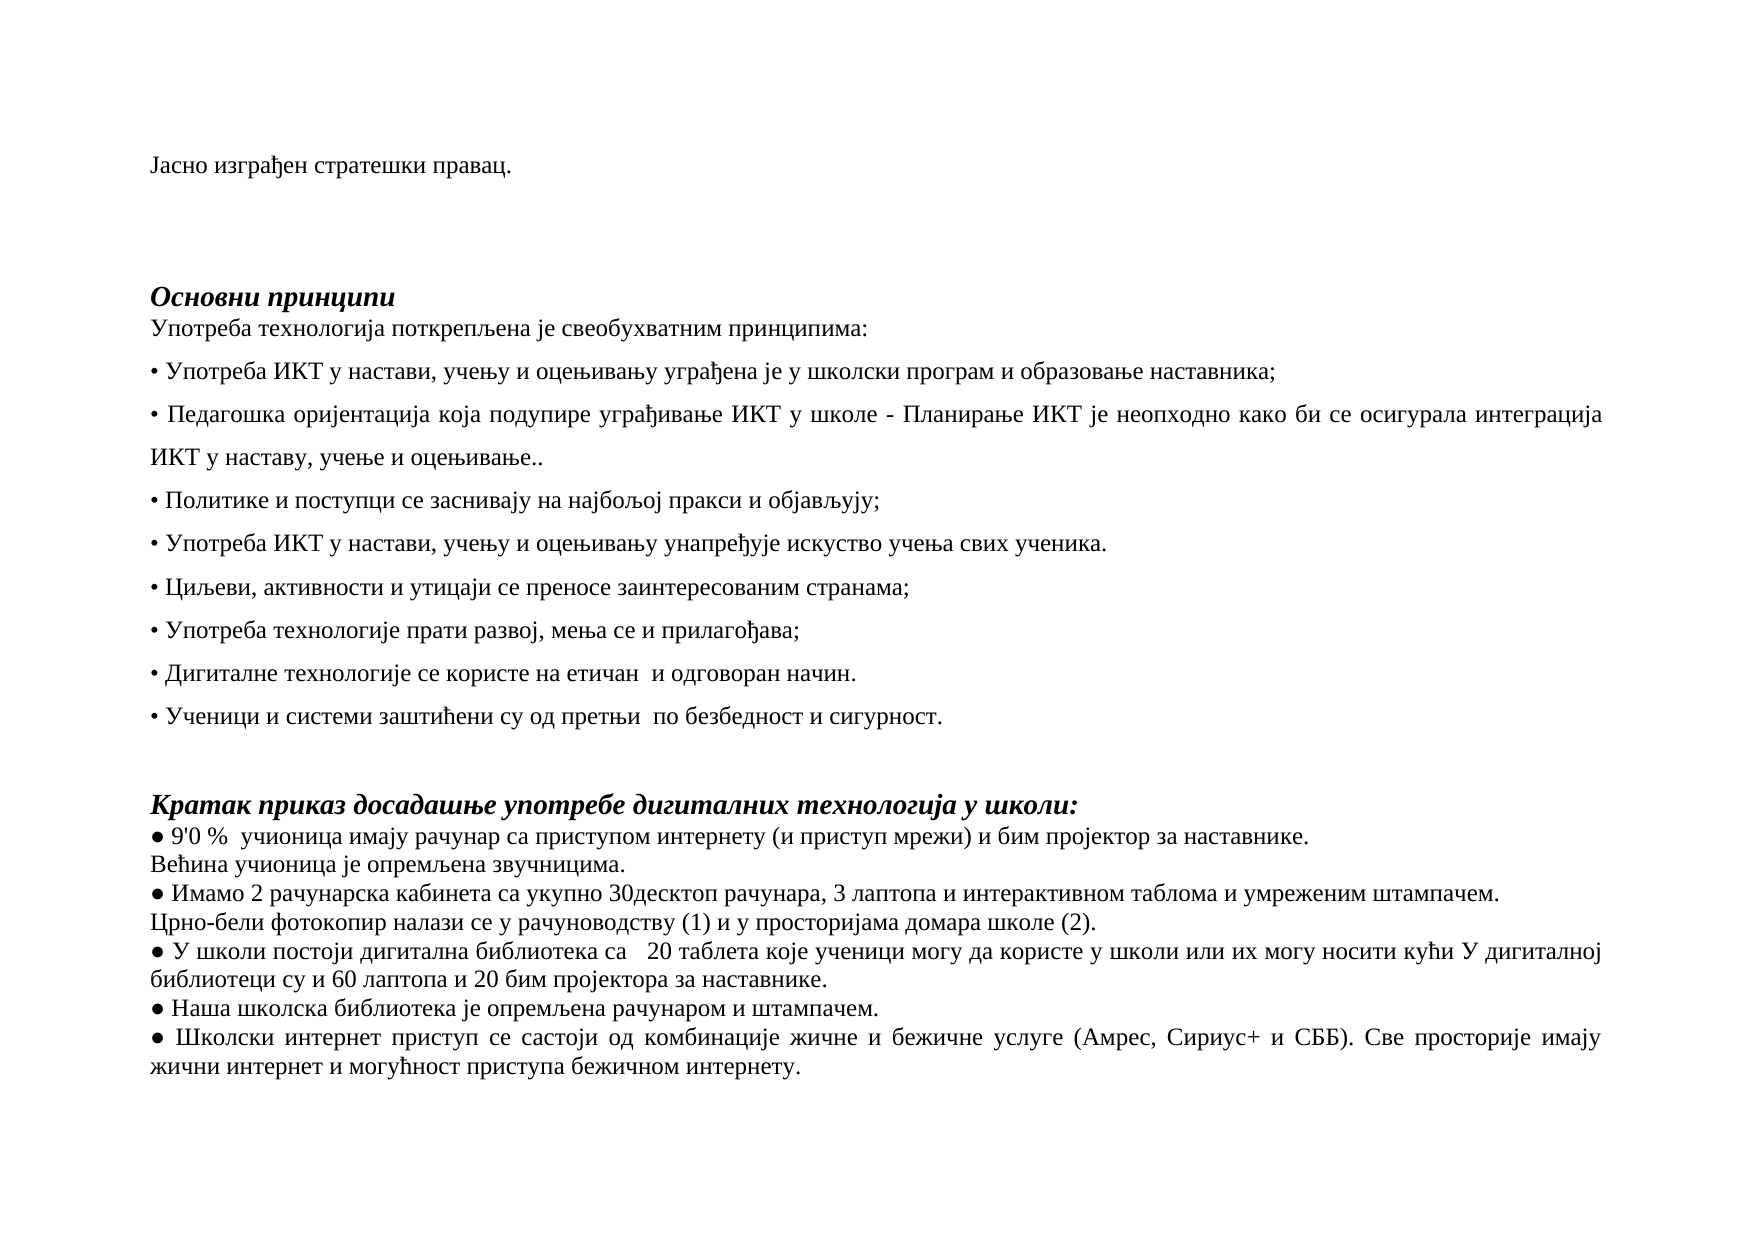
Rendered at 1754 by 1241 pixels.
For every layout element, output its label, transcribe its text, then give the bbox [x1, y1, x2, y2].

text • Дигиталне технологије се користе на етичан и одговоран начин. [150, 658, 1604, 687]
text • Употреба технологије прати развој, мења се и прилагођава; [150, 615, 1604, 643]
text Употреба технологија поткрепљена је свеобухватним принципима: [150, 313, 1604, 342]
text • Педагошка оријентација која подупире уграђивање ИКТ у школе - Планирање ИКТ је неопходно како би се осигурала интеграција ИКТ у наставу, учење и оцењивање.. [150, 399, 1604, 471]
text Основни принципи [150, 279, 1604, 313]
text • Циљеви, активности и утицаји се преносе заинтересованим странама; [150, 572, 1604, 600]
text • Политике и поступци се заснивају на најбољој пракси и објављују; [150, 485, 1604, 514]
text Већина учионица је опремљена звучницима. [150, 849, 1604, 878]
text Кратак приказ досадашње употребе дигиталних технологија у школи: [150, 787, 1604, 821]
text ● 9'0 % учионица имају рачунар са приступом интернету (и приступ мрежи) и бим пројектор за наставнике. [150, 821, 1604, 849]
text ● Школски интернет приступ се састоји од комбинације жичне и бежичне услуге (Амрес, Сириус+ и СББ). Све просторије имају жични интернет и могућност приступа бежичном интернету. [150, 1022, 1604, 1079]
text Јасно изграђен стратешки правац. [150, 150, 1604, 179]
text • Ученици и системи заштићени су од претњи по безбедност и сигурност. [150, 701, 1604, 730]
text ● У школи постоји дигитална библиотека са 20 таблета које ученици могу да користе у школи или их могу носити кући У дигиталној библиотеци су и 60 лаптопа и 20 бим пројектора за наставнике. [150, 936, 1604, 993]
text ● Имамо 2 рачунарска кабинета са укупно 30десктоп рачунара, 3 лаптопа и интерактивном таблома и умреженим штампачем. [150, 878, 1604, 907]
text • Употреба ИКТ у настави, учењу и оцењивању уграђена је у школски програм и образовање наставника; [150, 356, 1604, 385]
text Црно-бели фотокопир налази се у рачуноводству (1) и у просторијама домара школе (2). [150, 907, 1604, 936]
text • Употреба ИКТ у настави, учењу и оцењивању унапређује искуство учења свих ученика. [150, 528, 1604, 557]
text ● Наша школска библиотека је опремљена рачунаром и штампачем. [150, 993, 1604, 1022]
